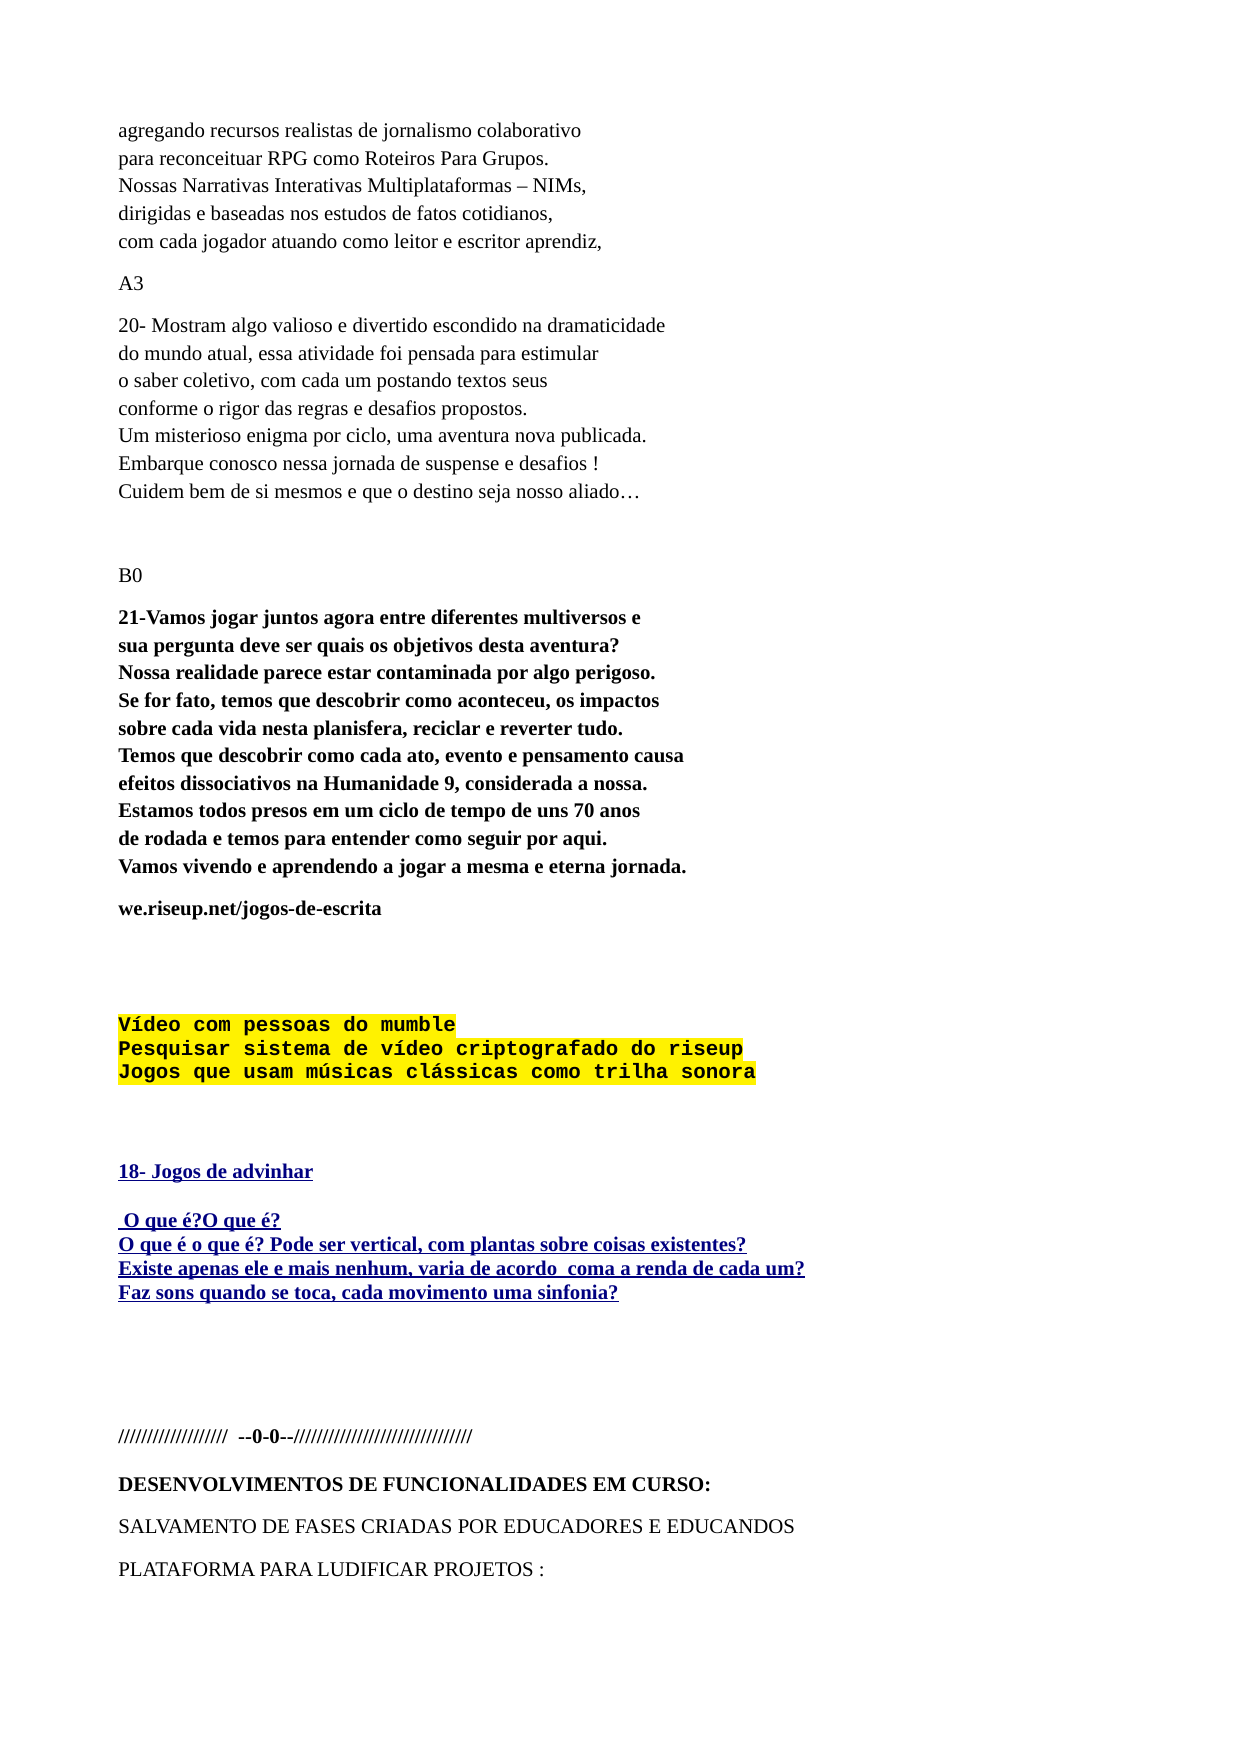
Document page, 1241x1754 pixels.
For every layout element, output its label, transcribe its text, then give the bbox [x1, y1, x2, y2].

text PLATAFORMA PARA LUDIFICAR PROJETOS : [118, 1557, 1122, 1581]
text Vídeo com pessoas do mumble [118, 1014, 1122, 1038]
text 21-Vamos jogar juntos agora entre diferentes multiversos e sua pergunta deve ser quais os objetivos desta aventura? Nossa realidade parece estar contaminada por algo perigoso. Se for fato, temos que descobrir como aconteceu, os impactos sobre cada vida nesta planisfera, reciclar e reverter tudo. Temos que descobrir como cada ato, evento e pensamento causa efeitos dissociativos na Humanidade 9, considerada a nossa. Estamos todos presos em um ciclo de tempo de uns 70 anos de rodada e temos para entender como seguir por aqui. Vamos vivendo e aprendendo a jogar a mesma e eterna jornada. [118, 605, 1122, 878]
text /////////////////// --0-0--/////////////////////////////// [118, 1424, 1122, 1448]
text Existe apenas ele e mais nenhum, varia de acordo coma a renda de cada um? [118, 1256, 1122, 1280]
text 20- Mostram algo valioso e divertido escondido na dramaticidade do mundo atual, essa atividade foi pensada para estimular o saber coletivo, com cada um postando textos seus conforme o rigor das regras e desafios propostos. Um misterioso enigma por ciclo, uma aventura nova publicada. Embarque conosco nessa jornada de suspense e desafios ! Cuidem bem de si mesmos e que o destino seja nosso aliado… [118, 313, 1122, 503]
text A3 [118, 271, 1122, 295]
text SALVAMENTO DE FASES CRIADAS POR EDUCADORES E EDUCANDOS [118, 1514, 1122, 1538]
text Faz sons quando se toca, cada movimento uma sinfonia? [118, 1280, 1122, 1304]
text O que é?O que é? [118, 1208, 1122, 1232]
text DESENVOLVIMENTOS DE FUNCIONALIDADES EM CURSO: [118, 1472, 1122, 1496]
text B0 [118, 563, 1122, 587]
text O que é o que é? Pode ser vertical, com plantas sobre coisas existentes? [118, 1232, 1122, 1256]
text 18- Jogos de advinhar [118, 1159, 1122, 1183]
text agregando recursos realistas de jornalismo colaborativo para reconceituar RPG como Roteiros Para Grupos. Nossas Narrativas Interativas Multiplataformas – NIMs, dirigidas e baseadas nos estudos de fatos cotidianos, com cada jogador atuando como leitor e escritor aprendiz, [118, 118, 1122, 253]
text Pesquisar sistema de vídeo criptografado do riseup [118, 1038, 1122, 1061]
text we.riseup.net/jogos-de-escrita [118, 896, 1122, 920]
text Jogos que usam músicas clássicas como trilha sonora [118, 1061, 1122, 1085]
